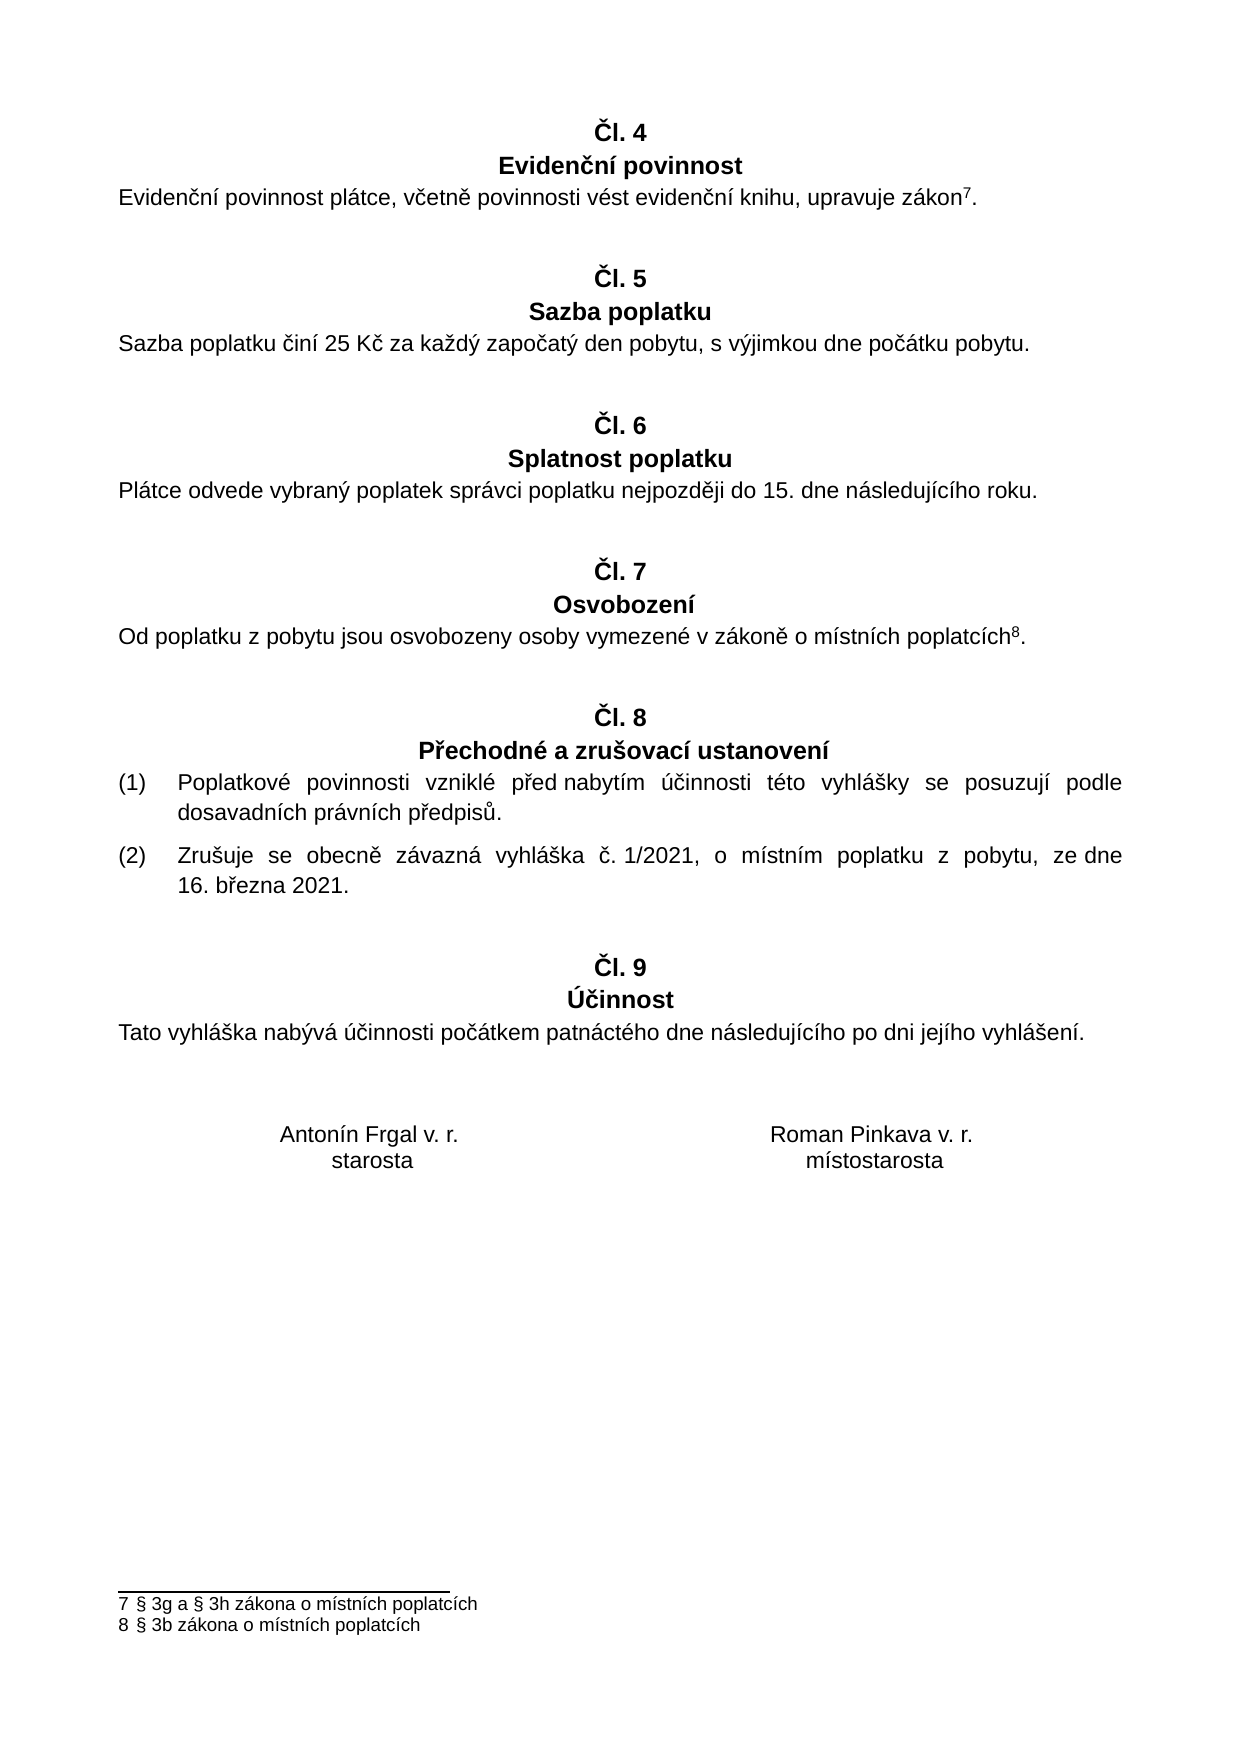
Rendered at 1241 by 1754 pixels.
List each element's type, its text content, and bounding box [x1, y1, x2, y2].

list Zrušuje se obecně závazná vyhláška č. 1/2021, o místním poplatku z pobytu, ze dne 16. března 2021. [118, 842, 1122, 899]
text Sazba poplatku činí 25 Kč za každý započatý den pobytu, s výjimkou dne počátku pobytu. [118, 330, 1122, 357]
subtitle Čl. 5 Sazba poplatku [118, 264, 1122, 326]
table_header Roman Pinkava v. r. místostarosta [620, 1061, 1122, 1179]
text Tato vyhláška nabývá účinnosti počátkem patnáctého dne následujícího po dni jejího vyhlášení. [118, 1018, 1122, 1045]
text § 3b zákona o místních poplatcích [118, 1614, 1122, 1635]
text Evidenční povinnost plátce, včetně povinnosti vést evidenční knihu, upravuje zákon. [118, 184, 1122, 211]
subtitle Čl. 9 Účinnost [118, 952, 1122, 1014]
subtitle Čl. 7 Osvobození [118, 557, 1122, 619]
table_header Antonín Frgal v. r. starosta [118, 1061, 620, 1179]
table_cell [620, 1179, 1122, 1297]
subtitle Čl. 8 Přechodné a zrušovací ustanovení [118, 703, 1122, 765]
text Od poplatku z pobytu jsou osvobozeny osoby vymezené v zákoně o místních poplatcích. [118, 623, 1122, 649]
table_cell [118, 1179, 620, 1297]
text Plátce odvede vybraný poplatek správci poplatku nejpozději do 15. dne následujícího roku. [118, 477, 1122, 503]
list Poplatkové povinnosti vzniklé před nabytím účinnosti této vyhlášky se posuzují podle dosavadních právních předpisů. [118, 769, 1122, 826]
subtitle Čl. 4 Evidenční povinnost [118, 118, 1122, 180]
subtitle Čl. 6 Splatnost poplatku [118, 411, 1122, 472]
text § 3g a § 3h zákona o místních poplatcích [118, 1592, 1122, 1614]
